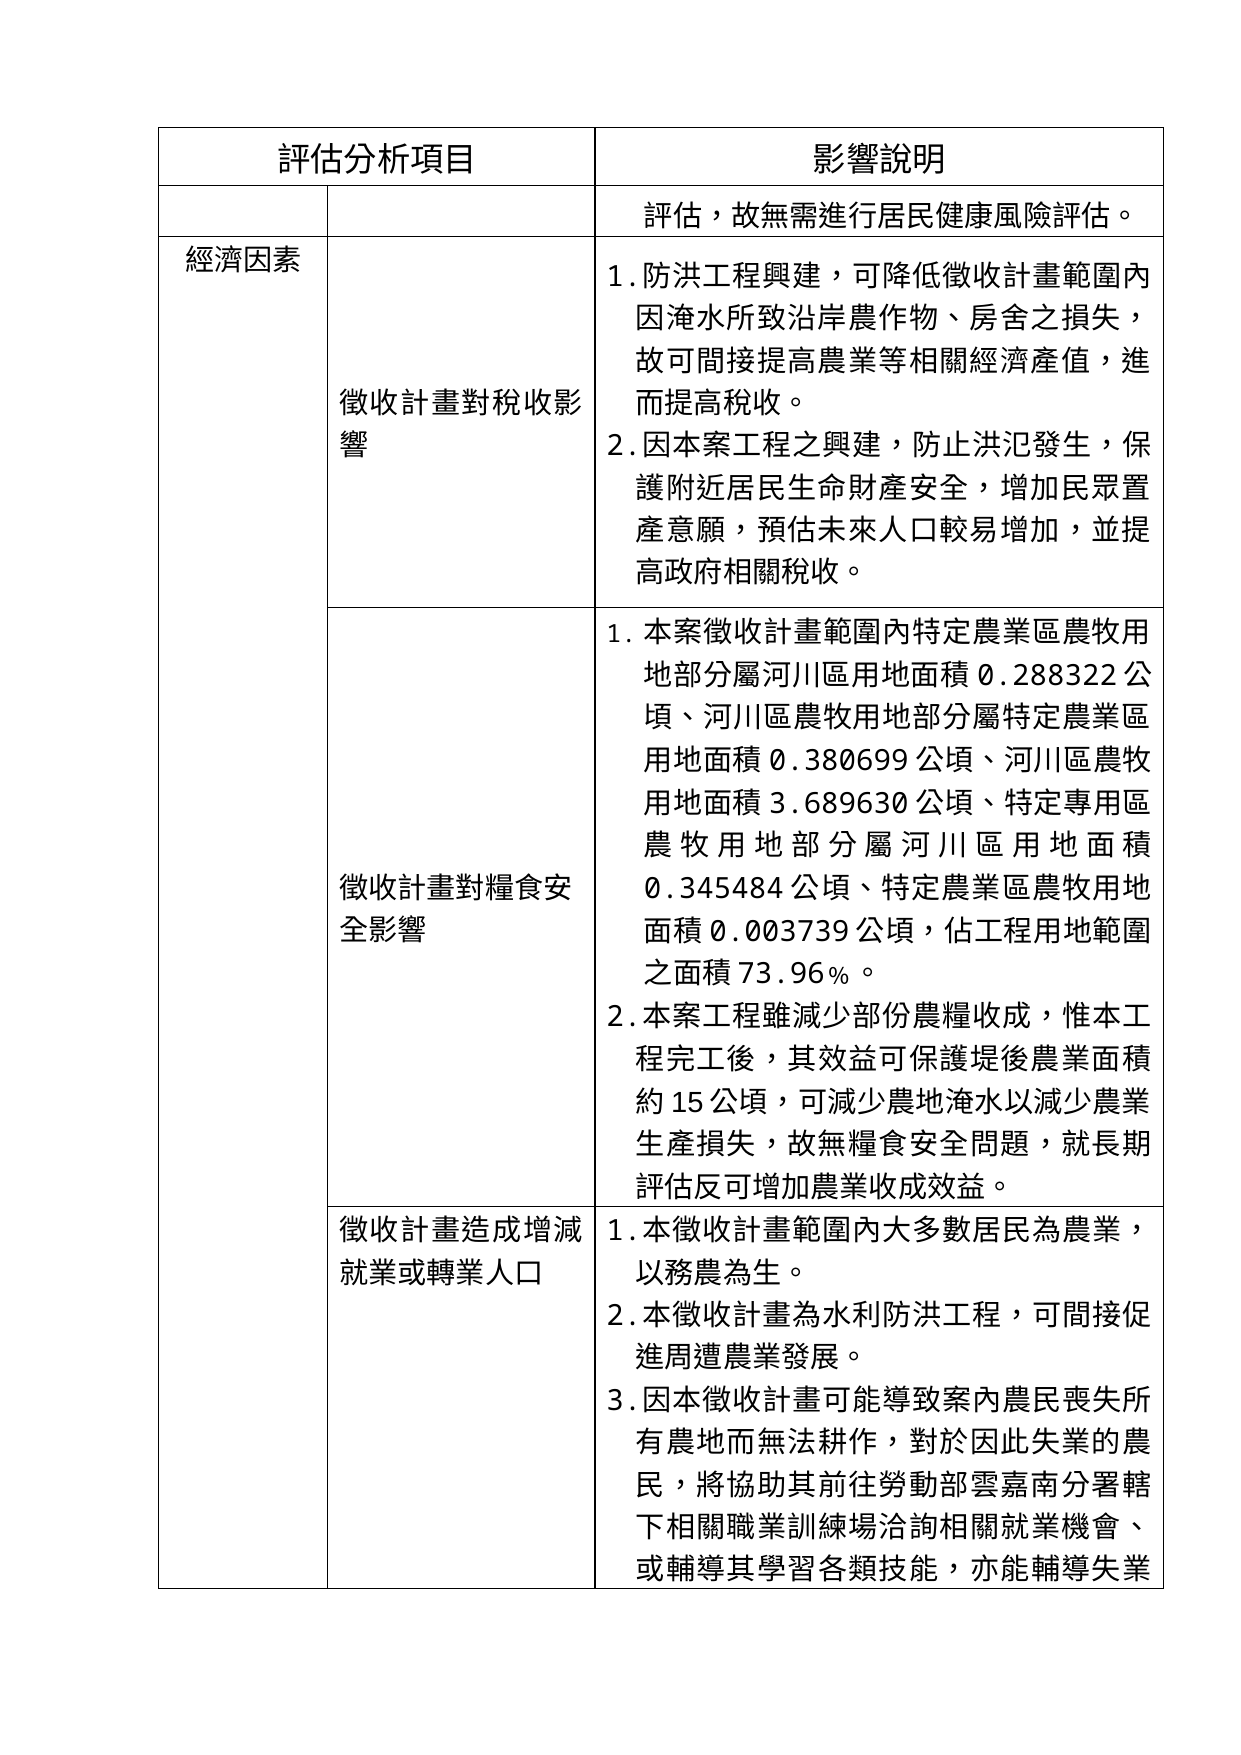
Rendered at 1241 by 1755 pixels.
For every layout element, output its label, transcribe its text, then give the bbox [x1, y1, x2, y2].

table_cell 徵收計畫對糧食安全影響 [328, 608, 594, 1206]
table_cell [159, 186, 327, 236]
table_cell 1.防洪工程興建，可降低徵收計畫範圍內因淹水所致沿岸農作物、房舍之損失，故可間接提高農業等相關經濟產值，進而提高稅收。 2.因本案工程之興建，防止洪氾發生，保護附近居民生命財產安全，增加民眾置產意願，預估未來人口較易增加，並提高政府相關稅收。 [596, 237, 1163, 607]
table_cell 本案徵收計畫範圍內特定農業區農牧用地部分屬河川區用地面積0.288322公頃、河川區農牧用地部分屬特定農業區用地面積0.380699公頃、河川區農牧用地面積3.689630公頃、特定專用區農牧用地部分屬河川區用地面積0.345484公頃、特定農業區農牧用地面積0.003739公頃，佔工程用地範圍之面積73.96﹪。 2.本案工程雖減少部份農糧收成，惟本工程完工後，其效益可保護堤後農業面積約15公頃，可減少農地淹水以減少農業生產損失，故無糧食安全問題，就長期評估反可增加農業收成效益。 [596, 608, 1163, 1206]
table_cell 徵收計畫對稅收影響 [328, 237, 594, 607]
table_cell 評估，故無需進行居民健康風險評估。 [596, 186, 1163, 236]
table_cell 徵收計畫造成增減就業或轉業人口 [328, 1207, 594, 1588]
table_cell [328, 186, 594, 236]
table_cell 經濟因素 [159, 237, 327, 1588]
table_cell 1.本徵收計畫範圍內大多數居民為農業，以務農為生。 2.本徵收計畫為水利防洪工程，可間接促進周遭農業發展。 3.因本徵收計畫可能導致案內農民喪失所有農地而無法耕作，對於因此失業的農民，將協助其前往勞動部雲嘉南分署轄下相關職業訓練場洽詢相關就業機會、或輔導其學習各類技能，亦能輔導失業 [596, 1207, 1163, 1588]
table_header 評估分析項目 [159, 128, 594, 185]
table_header 影響說明 [596, 128, 1163, 185]
